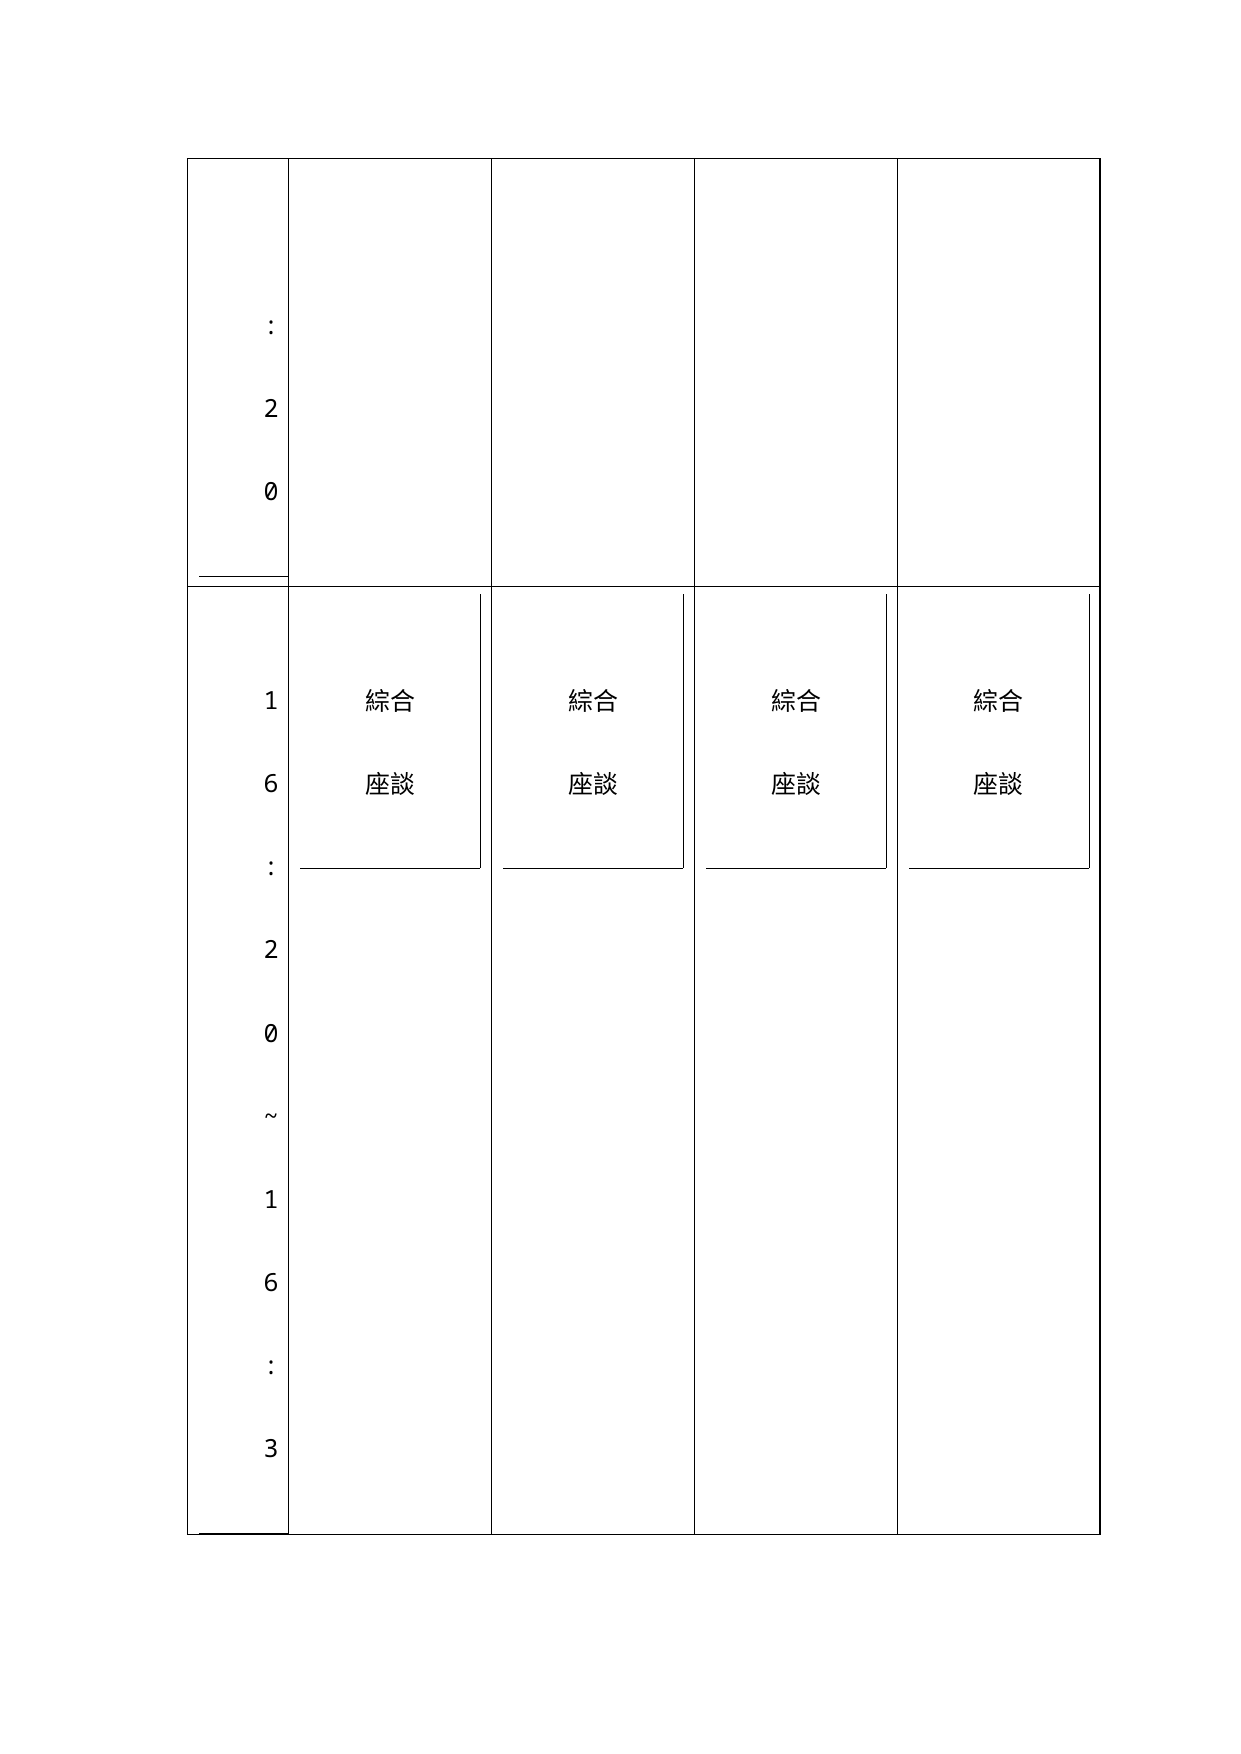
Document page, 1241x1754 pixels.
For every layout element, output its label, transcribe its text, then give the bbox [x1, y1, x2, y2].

table_cell 綜合座談 [695, 587, 897, 1533]
table_cell 綜合座談 [898, 587, 1099, 1533]
table_cell 16:20~16:3 [188, 587, 288, 1533]
table_cell 綜合座談 [492, 587, 694, 1533]
table_cell :20 [188, 159, 288, 586]
table_cell 綜合座談 [289, 587, 491, 1533]
table_cell [898, 159, 1099, 586]
table_cell [492, 159, 694, 586]
table_cell [289, 159, 491, 586]
table_cell [695, 159, 897, 586]
